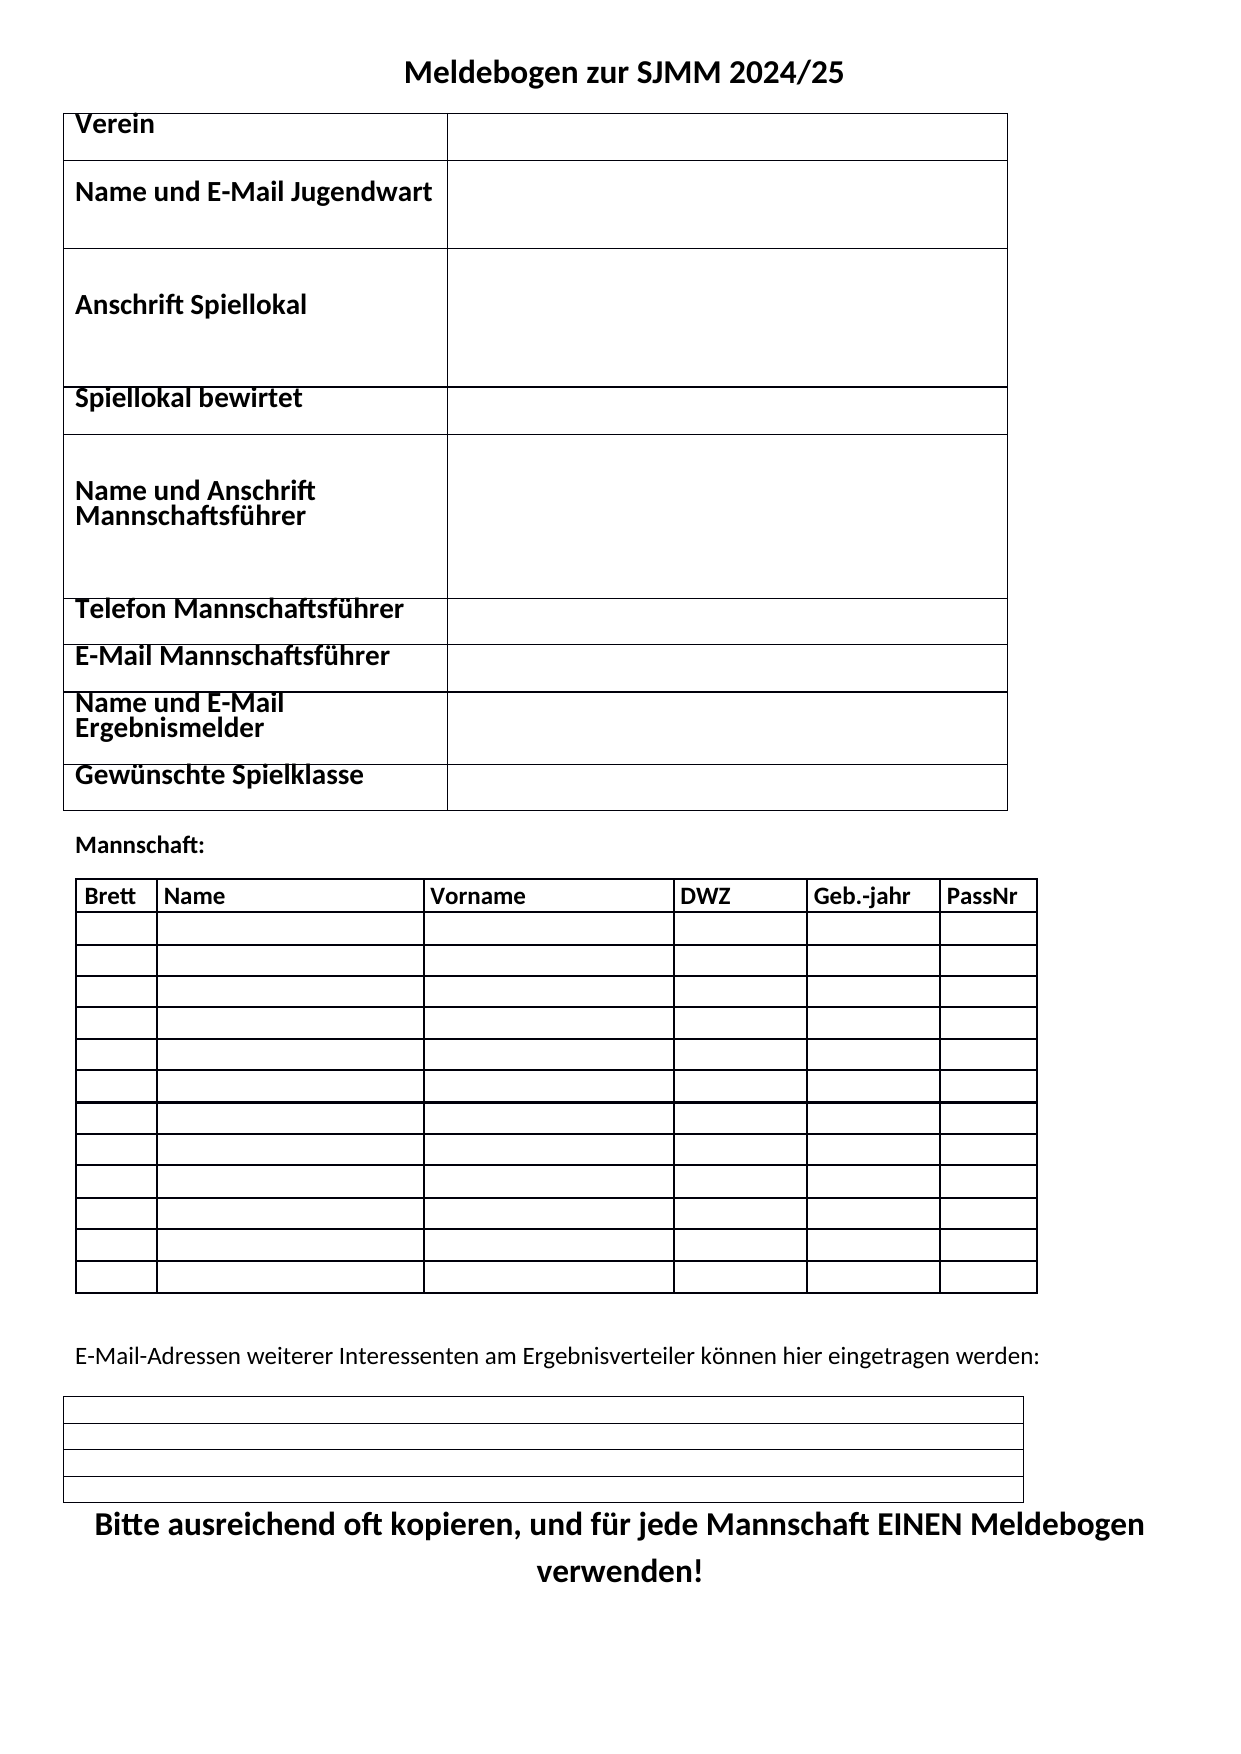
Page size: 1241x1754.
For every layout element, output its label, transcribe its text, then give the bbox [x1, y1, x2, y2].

table_cell [941, 1008, 1036, 1037]
table_cell [448, 161, 1007, 248]
table_cell [808, 1135, 939, 1164]
table_cell [675, 1008, 806, 1037]
table_cell [77, 1230, 156, 1259]
table_cell [64, 1477, 1023, 1502]
table_header [448, 114, 1007, 160]
table_cell [448, 645, 1007, 691]
table_header Vorname [425, 880, 673, 911]
table_cell [448, 693, 1007, 763]
table_cell [941, 977, 1036, 1006]
table_cell [941, 1166, 1036, 1197]
table_cell Telefon Mannschaftsführer [64, 599, 447, 644]
table_cell [158, 1008, 423, 1037]
table_cell [158, 1104, 423, 1133]
table_cell [675, 1071, 806, 1101]
table_cell [425, 1199, 673, 1228]
text Bitte ausreichend oft kopieren, und für jede Mannschaft EINEN Meldebogen verwenden! [75, 1503, 1165, 1591]
table_cell [448, 388, 1007, 433]
table_cell [941, 1071, 1036, 1101]
table_header PassNr [941, 880, 1036, 911]
table_cell [158, 1040, 423, 1069]
table_cell [77, 1262, 156, 1292]
table_cell [675, 1104, 806, 1133]
table_cell [675, 1230, 806, 1259]
table_cell [808, 913, 939, 943]
table_cell [448, 435, 1007, 597]
table_header Verein [64, 114, 447, 160]
table_cell [77, 1135, 156, 1164]
table_cell [448, 765, 1007, 810]
table_cell [808, 946, 939, 975]
table_cell Name und E-Mail Jugendwart [64, 161, 447, 248]
table_cell [941, 1104, 1036, 1133]
table_cell Anschrift Spiellokal [64, 249, 447, 386]
table_cell [425, 1230, 673, 1259]
table_cell E-Mail Mannschaftsführer [64, 645, 447, 691]
text E-Mail-Adressen weiterer Interessenten am Ergebnisverteiler können hier eingetragen werden: [75, 1340, 1165, 1371]
table_cell [77, 1166, 156, 1197]
table_cell [808, 977, 939, 1006]
text Mannschaft: [75, 837, 1165, 857]
table_cell [425, 977, 673, 1006]
table_cell [808, 1262, 939, 1292]
table_cell [158, 946, 423, 975]
table_cell [675, 977, 806, 1006]
table_cell [158, 1166, 423, 1197]
table_cell [158, 1071, 423, 1101]
table_cell [425, 913, 673, 943]
table_cell [675, 913, 806, 943]
table_header Geb.-jahr [808, 880, 939, 911]
table_cell [941, 1040, 1036, 1069]
table_cell [808, 1040, 939, 1069]
table_cell [425, 1135, 673, 1164]
table_cell [77, 977, 156, 1006]
table_cell [808, 1104, 939, 1133]
table_cell [448, 599, 1007, 644]
table_cell [77, 1040, 156, 1069]
table_header [64, 1397, 1023, 1423]
table_cell Name und Anschrift Mannschaftsführer [64, 435, 447, 597]
table_cell [675, 1166, 806, 1197]
table_cell [425, 1166, 673, 1197]
table_cell [941, 1230, 1036, 1259]
table_cell [64, 1450, 1023, 1476]
table_cell [158, 1135, 423, 1164]
table_cell [941, 913, 1036, 943]
table_cell [425, 1104, 673, 1133]
table_cell [77, 1199, 156, 1228]
table_cell [941, 1135, 1036, 1164]
table_cell [77, 1071, 156, 1101]
table_cell [158, 977, 423, 1006]
table_cell [158, 913, 423, 943]
table_cell [425, 1262, 673, 1292]
table_cell [64, 1424, 1023, 1449]
table_cell [158, 1199, 423, 1228]
table_cell Name und E-Mail Ergebnismelder [64, 693, 447, 763]
table_cell [77, 946, 156, 975]
table_cell [158, 1262, 423, 1292]
table_cell [675, 1040, 806, 1069]
table_cell [425, 1071, 673, 1101]
table_header Name [158, 880, 423, 911]
table_cell [675, 1262, 806, 1292]
table_cell [425, 1040, 673, 1069]
table_cell [808, 1166, 939, 1197]
table_cell [158, 1230, 423, 1259]
table_cell [77, 913, 156, 943]
table_cell [808, 1199, 939, 1228]
table_cell [425, 946, 673, 975]
table_cell Spiellokal bewirtet [64, 388, 447, 433]
table_cell [808, 1008, 939, 1037]
table_cell [808, 1230, 939, 1259]
table_cell [941, 1199, 1036, 1228]
table_cell [77, 1008, 156, 1037]
text Meldebogen zur SJMM 2024/25 [83, 51, 1165, 92]
table_cell [941, 946, 1036, 975]
table_header DWZ [675, 880, 806, 911]
table_cell [675, 1135, 806, 1164]
table_cell [425, 1008, 673, 1037]
table_cell [675, 946, 806, 975]
table_header Brett [77, 880, 156, 911]
table_cell [675, 1199, 806, 1228]
table_cell [77, 1104, 156, 1133]
table_cell [941, 1262, 1036, 1292]
table_cell Gewünschte Spielklasse [64, 765, 447, 810]
table_cell [808, 1071, 939, 1101]
table_cell [448, 249, 1007, 386]
